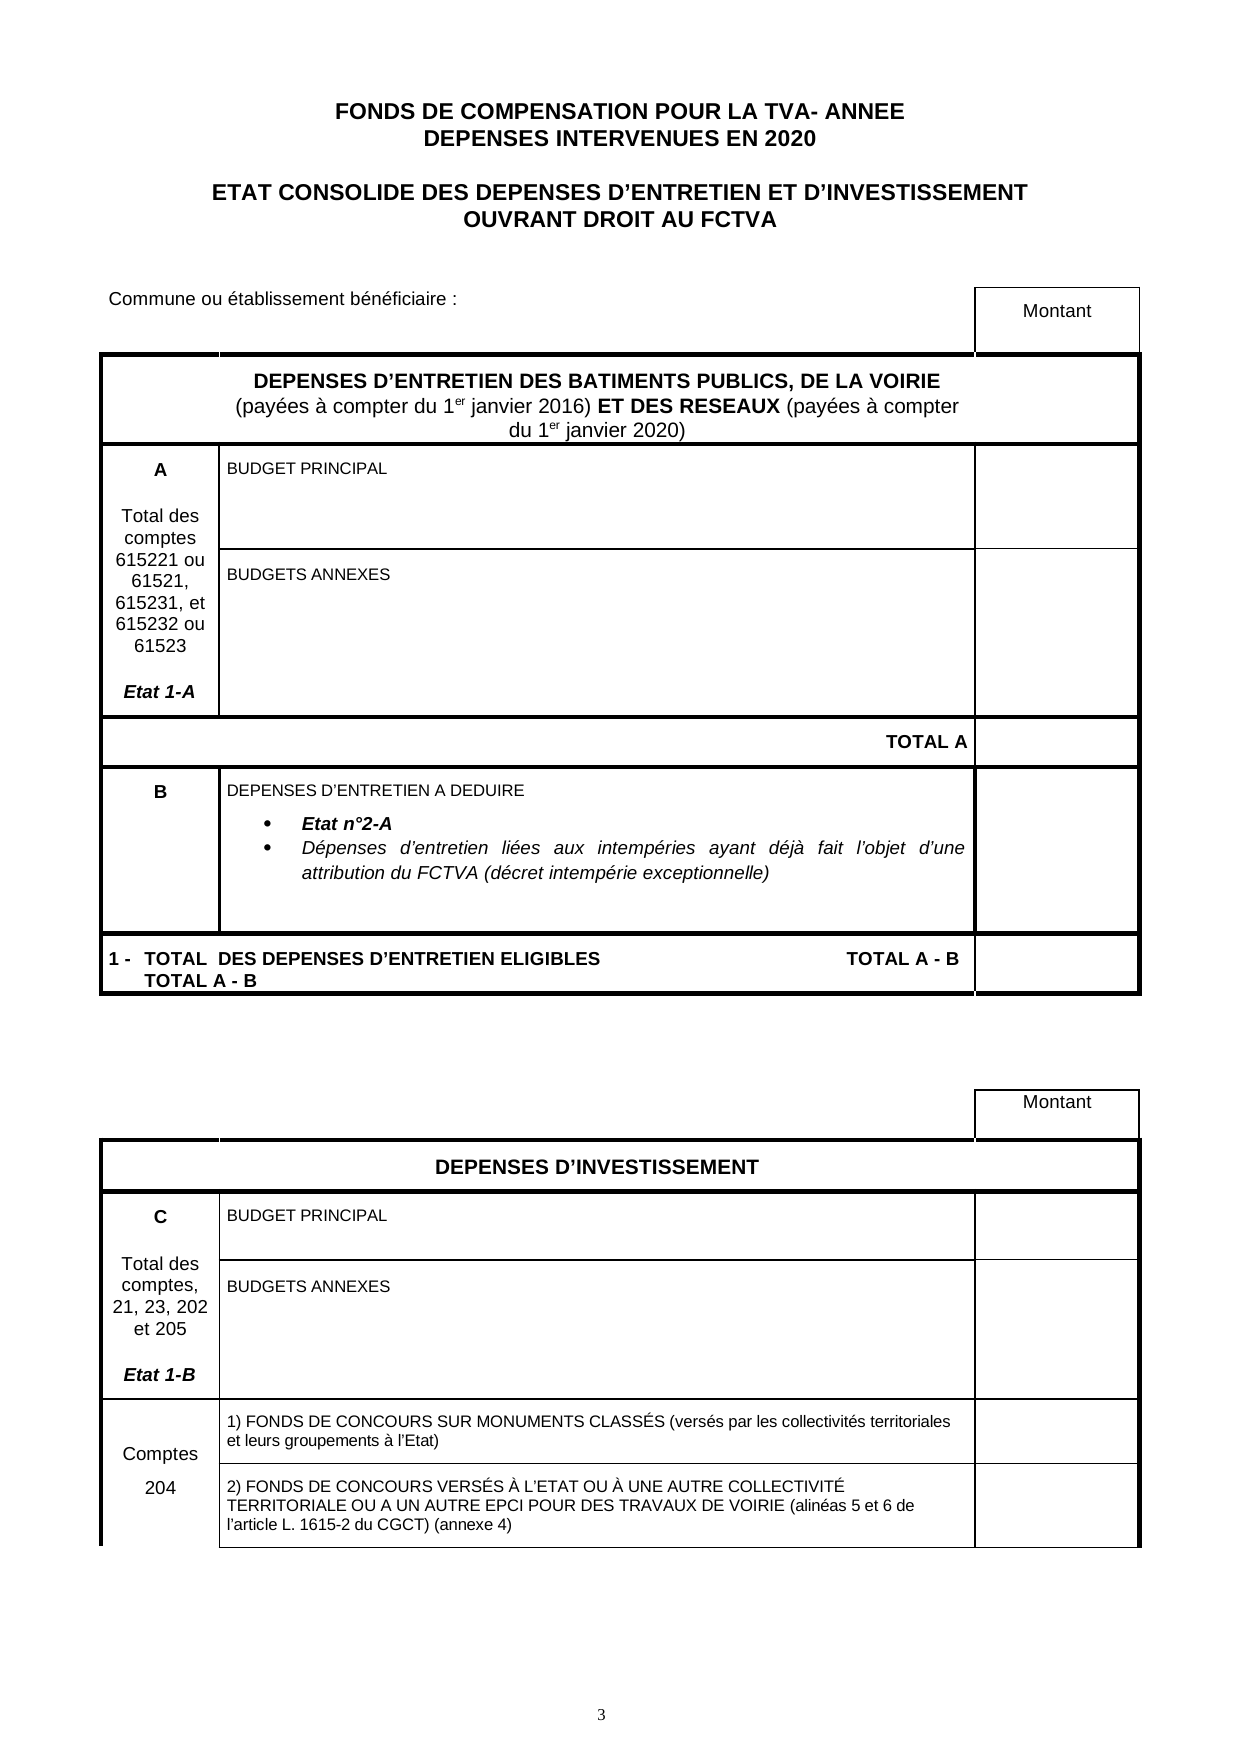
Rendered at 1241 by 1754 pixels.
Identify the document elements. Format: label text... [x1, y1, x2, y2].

table_cell [976, 1142, 1137, 1189]
table_cell Montant [976, 1091, 1138, 1138]
table_cell [976, 996, 1139, 1042]
table_cell [977, 769, 1137, 931]
table_cell [103, 719, 219, 765]
table_cell [976, 357, 1137, 442]
table_cell [976, 1260, 1137, 1398]
table_cell B [103, 769, 218, 931]
text ETAT CONSOLIDE DES DEPENSES D’ENTRETIEN ET D’INVESTISSEMENT [118, 178, 1122, 205]
table_cell Comptes 204 [103, 1400, 219, 1546]
table_cell 1 - TOTAL DES DEPENSES D’ENTRETIEN ELIGIBLES TOTAL A - B TOTAL A - B [103, 936, 974, 991]
table_cell BUDGETS ANNEXES [220, 1261, 974, 1398]
table_cell A Total des comptes 615221 ou 61521, 615231, et 615232 ou 61523 Etat 1-A [103, 446, 218, 715]
text FONDS DE COMPENSATION POUR LA TVA- ANNEE [118, 97, 1122, 124]
table_cell TOTAL A [219, 719, 974, 765]
table_cell [976, 446, 1137, 548]
table_cell 2) FONDS DE CONCOURS versés à l’Etat ou à une autre collectivité territoriale ou A un autre EPCI pour DES TRAVaUX DE VOIRIE (alinéas 5 et 6 de l’article L. 1615-2 du CGCT) (annexe 4) [220, 1464, 974, 1546]
table_cell [976, 936, 1137, 991]
text DEPENSES INTERVENUES EN 2020 [118, 124, 1122, 151]
table_cell [101, 1089, 219, 1138]
table_header Commune ou établissement bénéficiaire : [101, 287, 974, 352]
table_cell [220, 1089, 974, 1138]
table_cell BUDGET PRINCIPAL [220, 1194, 974, 1259]
table_cell [101, 996, 219, 1042]
text OUVRANT DROIT AU FCTVA [118, 205, 1122, 232]
table_cell [101, 1043, 219, 1089]
table_cell [103, 357, 219, 442]
table_cell 1) FONDS DE CONCOURS SUR MONUMENTS CLASSÉS (versés par les collectivités territoriales et leurs groupements à l’Etat) [220, 1400, 974, 1463]
table_cell DEPENSES D’ENTRETIEN DES BATIMENTS PUBLICS, DE LA VOIRIE (payées à compter du 1er janvier 2016) ET DES RESEAUX (payées à compter du 1er janvier 2020) [220, 357, 974, 442]
table_cell [976, 1400, 1137, 1463]
table_cell DEPENSES D’INVESTISSEMENT [220, 1142, 974, 1189]
table_cell BUDGETS ANNEXES [220, 550, 974, 715]
table_cell BUDGET PRINCIPAL [220, 446, 974, 548]
table_cell C Total des comptes, 21, 23, 202 et 205 Etat 1-B [103, 1194, 219, 1398]
table_cell [976, 1464, 1137, 1546]
table_cell [976, 1043, 1139, 1089]
table_cell [219, 996, 974, 1042]
table_cell [103, 1142, 219, 1189]
table_cell [976, 719, 1137, 765]
table_cell [976, 549, 1137, 715]
table_cell [976, 1194, 1137, 1259]
table_cell DEPENSES D’ENTRETIEN A DEDUIRE Etat n°2-A Dépenses d’entretien liées aux intempéries ayant déjà fait l’objet d’une attribution du FCTVA (décret intempérie exceptionnelle) [221, 769, 973, 931]
table_header Montant [976, 288, 1139, 352]
table_cell [220, 1043, 974, 1089]
